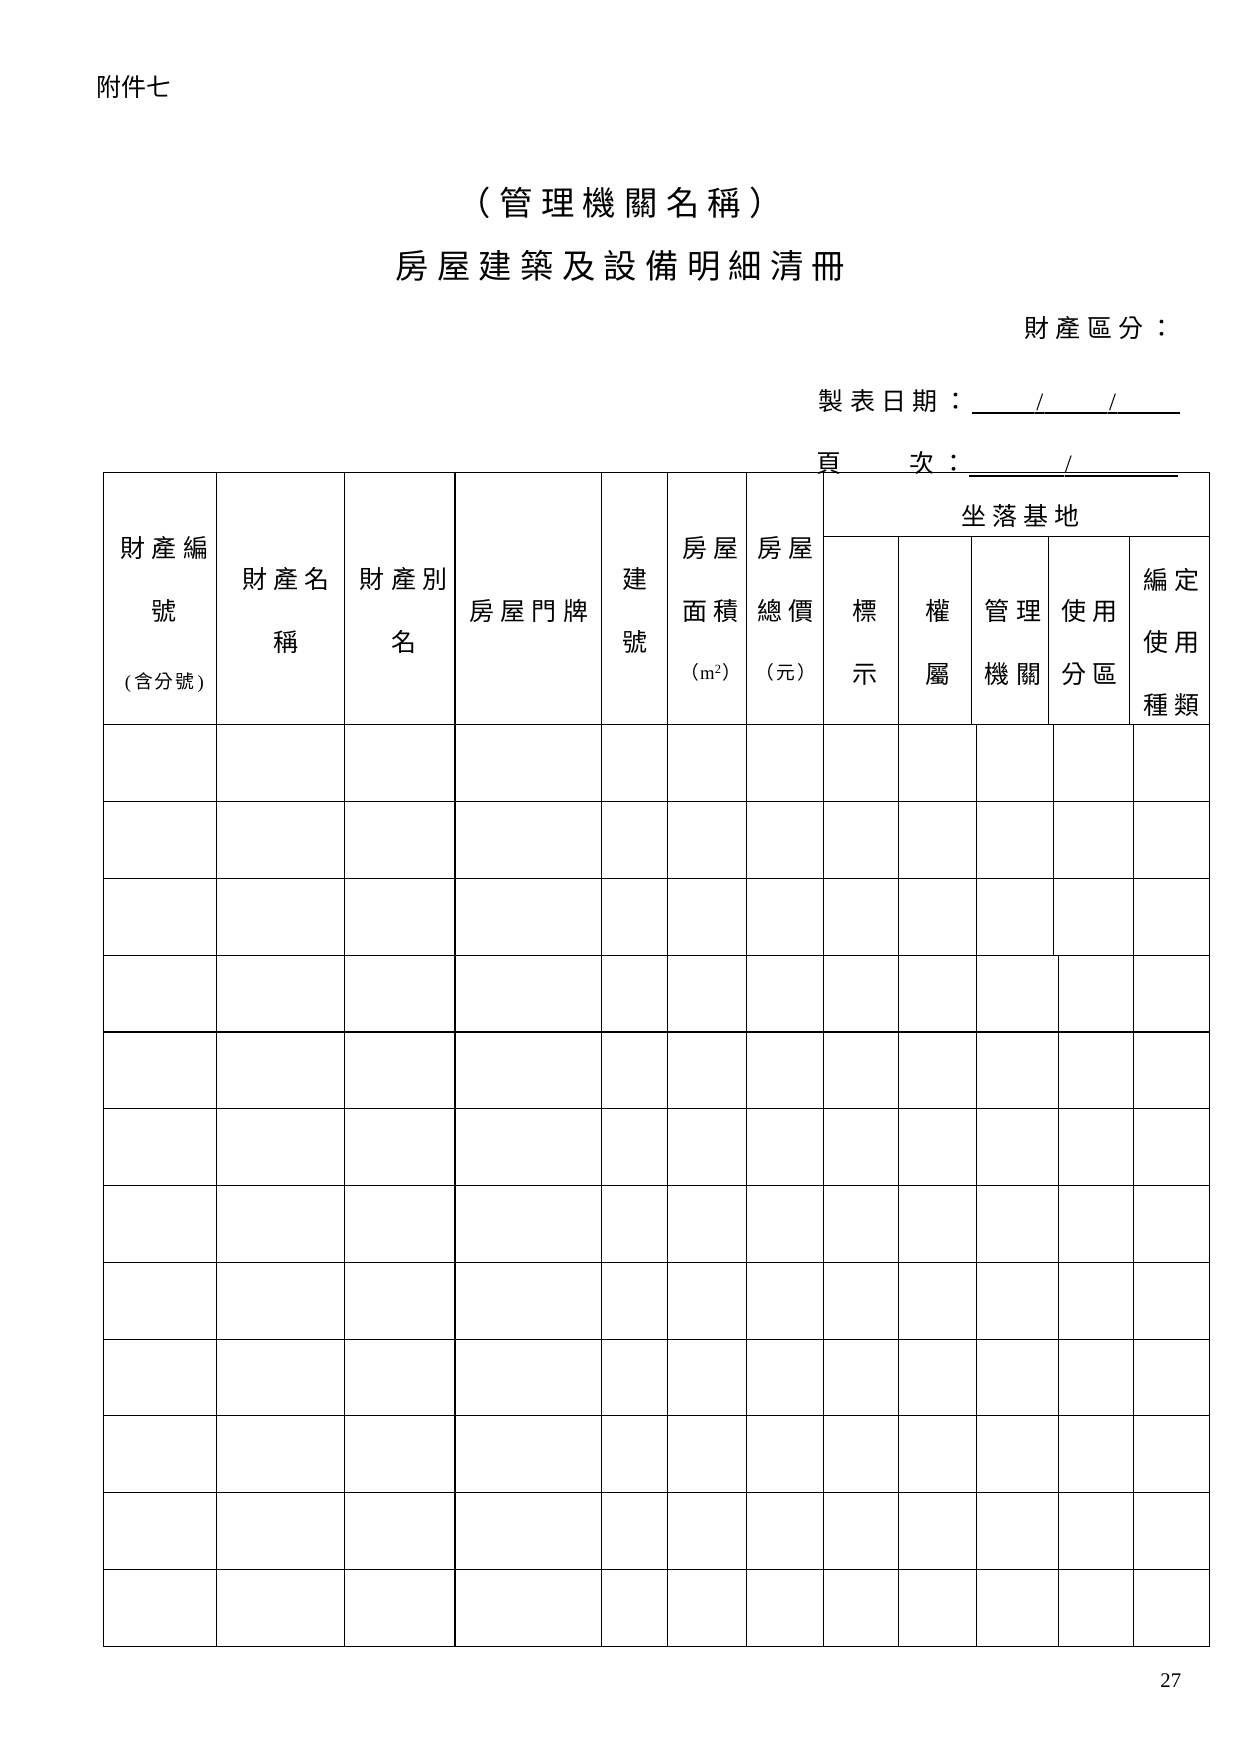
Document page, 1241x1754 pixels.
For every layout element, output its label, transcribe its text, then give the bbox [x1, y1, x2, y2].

table_cell [104, 1416, 216, 1492]
table_cell [668, 1416, 746, 1492]
table_cell [104, 1340, 216, 1415]
table_cell [1134, 1493, 1209, 1569]
table_cell [899, 1340, 976, 1415]
table_cell [747, 1416, 823, 1492]
table_cell [104, 1109, 216, 1185]
table_cell [104, 1186, 216, 1262]
table_cell [1059, 956, 1133, 1031]
table_cell [345, 1493, 454, 1569]
table_cell [602, 1493, 667, 1569]
table_cell [899, 1033, 976, 1108]
table_cell [977, 879, 1053, 954]
table_cell [899, 1570, 976, 1646]
table_cell 編定使用種類 [1130, 537, 1209, 724]
table_cell [747, 956, 823, 1031]
table_cell [345, 1186, 454, 1262]
table_cell [747, 1109, 823, 1185]
table_cell [668, 802, 746, 878]
table_cell [602, 1263, 667, 1338]
table_cell [217, 1570, 344, 1646]
table_cell [456, 1109, 601, 1185]
table_cell [824, 1033, 898, 1108]
table_cell [747, 879, 823, 954]
table_cell [977, 1570, 1058, 1646]
table_cell [824, 1186, 898, 1262]
table_cell [899, 725, 976, 801]
table_cell [1134, 879, 1209, 954]
table_cell [747, 1033, 823, 1108]
table_cell [899, 1263, 976, 1338]
table_cell [899, 802, 976, 878]
table_cell [668, 1186, 746, 1262]
text 財產區分： [63, 285, 1177, 347]
table_cell [456, 802, 601, 878]
table_cell [668, 1033, 746, 1108]
table_cell [217, 802, 344, 878]
table_cell [602, 1109, 667, 1185]
table_cell [977, 1033, 1058, 1108]
table_header 財產名稱 [217, 473, 344, 724]
table_cell [824, 802, 898, 878]
table_cell [899, 1493, 976, 1569]
table_cell [602, 1340, 667, 1415]
table_cell [1134, 1033, 1209, 1108]
table_cell [1059, 1340, 1133, 1415]
table_cell [977, 1340, 1058, 1415]
table_cell [977, 1109, 1058, 1185]
text 頁 次： / [63, 410, 1177, 472]
table_cell [1134, 956, 1209, 1031]
table_cell [1134, 1109, 1209, 1185]
table_cell [977, 956, 1058, 1031]
table_cell [747, 1263, 823, 1338]
table_cell [456, 879, 601, 954]
table_cell [977, 1263, 1058, 1338]
table_cell [1054, 725, 1133, 801]
table_cell [747, 802, 823, 878]
table_cell [824, 1416, 898, 1492]
text （管理機關名稱） [63, 60, 1177, 222]
table_cell [602, 879, 667, 954]
table_cell [1134, 802, 1209, 878]
table_cell [602, 1570, 667, 1646]
table_cell [747, 725, 823, 801]
table_cell [456, 1263, 601, 1338]
table_cell [104, 1033, 216, 1108]
table_cell [824, 1340, 898, 1415]
table_cell [345, 1033, 454, 1108]
table_cell [217, 1186, 344, 1262]
table_cell [899, 956, 976, 1031]
table_cell [456, 956, 601, 1031]
table_cell 使用分區 [1049, 537, 1129, 724]
table_cell [668, 1493, 746, 1569]
table_cell [1134, 725, 1209, 801]
table_cell [899, 1186, 976, 1262]
table_header 房屋門牌 [456, 473, 601, 724]
table_cell [1059, 1263, 1133, 1338]
table_cell [977, 1416, 1058, 1492]
text 房屋建築及設備明細清冊 [63, 222, 1177, 285]
table_cell [1134, 1340, 1209, 1415]
table_cell [668, 879, 746, 954]
table_cell [824, 1493, 898, 1569]
table_cell [1134, 1570, 1209, 1646]
table_cell [345, 1263, 454, 1338]
table_cell [824, 1263, 898, 1338]
table_cell [602, 1186, 667, 1262]
table_cell [602, 725, 667, 801]
table_header 財產別名 [345, 473, 454, 724]
table_cell [345, 879, 454, 954]
table_cell [456, 1416, 601, 1492]
table_cell [345, 1570, 454, 1646]
table_cell [668, 725, 746, 801]
table_cell [899, 1416, 976, 1492]
table_cell [345, 1416, 454, 1492]
table_cell [1059, 1186, 1133, 1262]
table_cell [977, 802, 1053, 878]
table_cell [217, 1340, 344, 1415]
table_cell [602, 802, 667, 878]
table_cell [668, 956, 746, 1031]
table_cell [602, 1033, 667, 1108]
table_cell [456, 1340, 601, 1415]
table_cell [1059, 1570, 1133, 1646]
table_cell 權屬 [899, 537, 971, 724]
table_cell [1059, 1493, 1133, 1569]
table_cell 管理機關 [972, 537, 1048, 724]
table_cell 標示 [824, 537, 898, 724]
table_cell [104, 1493, 216, 1569]
table_cell [104, 725, 216, 801]
table_cell [345, 802, 454, 878]
table_cell [217, 1033, 344, 1108]
table_cell [747, 1186, 823, 1262]
table_cell [104, 1263, 216, 1338]
table_cell [824, 879, 898, 954]
table_cell [1059, 1033, 1133, 1108]
table_cell [1054, 802, 1133, 878]
table_cell [1134, 1263, 1209, 1338]
table_cell [602, 956, 667, 1031]
table_cell [899, 879, 976, 954]
table_cell [217, 1109, 344, 1185]
table_cell [668, 1263, 746, 1338]
table_cell [668, 1340, 746, 1415]
table_cell [217, 956, 344, 1031]
table_header 建號 [602, 473, 667, 724]
table_cell [345, 1109, 454, 1185]
table_cell [217, 879, 344, 954]
table_cell [217, 1416, 344, 1492]
table_cell [899, 1109, 976, 1185]
table_cell [104, 956, 216, 1031]
table_cell [456, 725, 601, 801]
table_cell [104, 879, 216, 954]
text 製表日期： / / [63, 347, 1180, 410]
table_cell [977, 1493, 1058, 1569]
table_cell [345, 1340, 454, 1415]
table_header 財產編號 (含分號) [104, 473, 216, 724]
table_cell [668, 1570, 746, 1646]
table_cell [668, 1109, 746, 1185]
table_cell [1054, 879, 1133, 954]
table_cell [602, 1416, 667, 1492]
table_header 房屋總價（元） [747, 473, 823, 724]
table_cell [824, 1570, 898, 1646]
table_cell [747, 1493, 823, 1569]
table_cell [456, 1033, 601, 1108]
table_header 房屋面積（m2） [668, 473, 746, 724]
table_cell [824, 1109, 898, 1185]
table_cell [217, 725, 344, 801]
table_cell [747, 1340, 823, 1415]
table_cell [747, 1570, 823, 1646]
table_cell [104, 1570, 216, 1646]
table_cell [345, 956, 454, 1031]
table_cell [977, 1186, 1058, 1262]
table_cell [824, 725, 898, 801]
table_cell [217, 1493, 344, 1569]
table_cell [1059, 1416, 1133, 1492]
table_cell [456, 1186, 601, 1262]
table_header 坐落基地 [824, 473, 1209, 536]
table_cell [1134, 1186, 1209, 1262]
text 附件七 [97, 67, 235, 103]
table_cell [217, 1263, 344, 1338]
table_cell [456, 1493, 601, 1569]
table_cell [1134, 1416, 1209, 1492]
table_cell [345, 725, 454, 801]
table_cell [456, 1570, 601, 1646]
table_cell [824, 956, 898, 1031]
table_cell [977, 725, 1053, 801]
table_cell [1059, 1109, 1133, 1185]
table_cell [104, 802, 216, 878]
